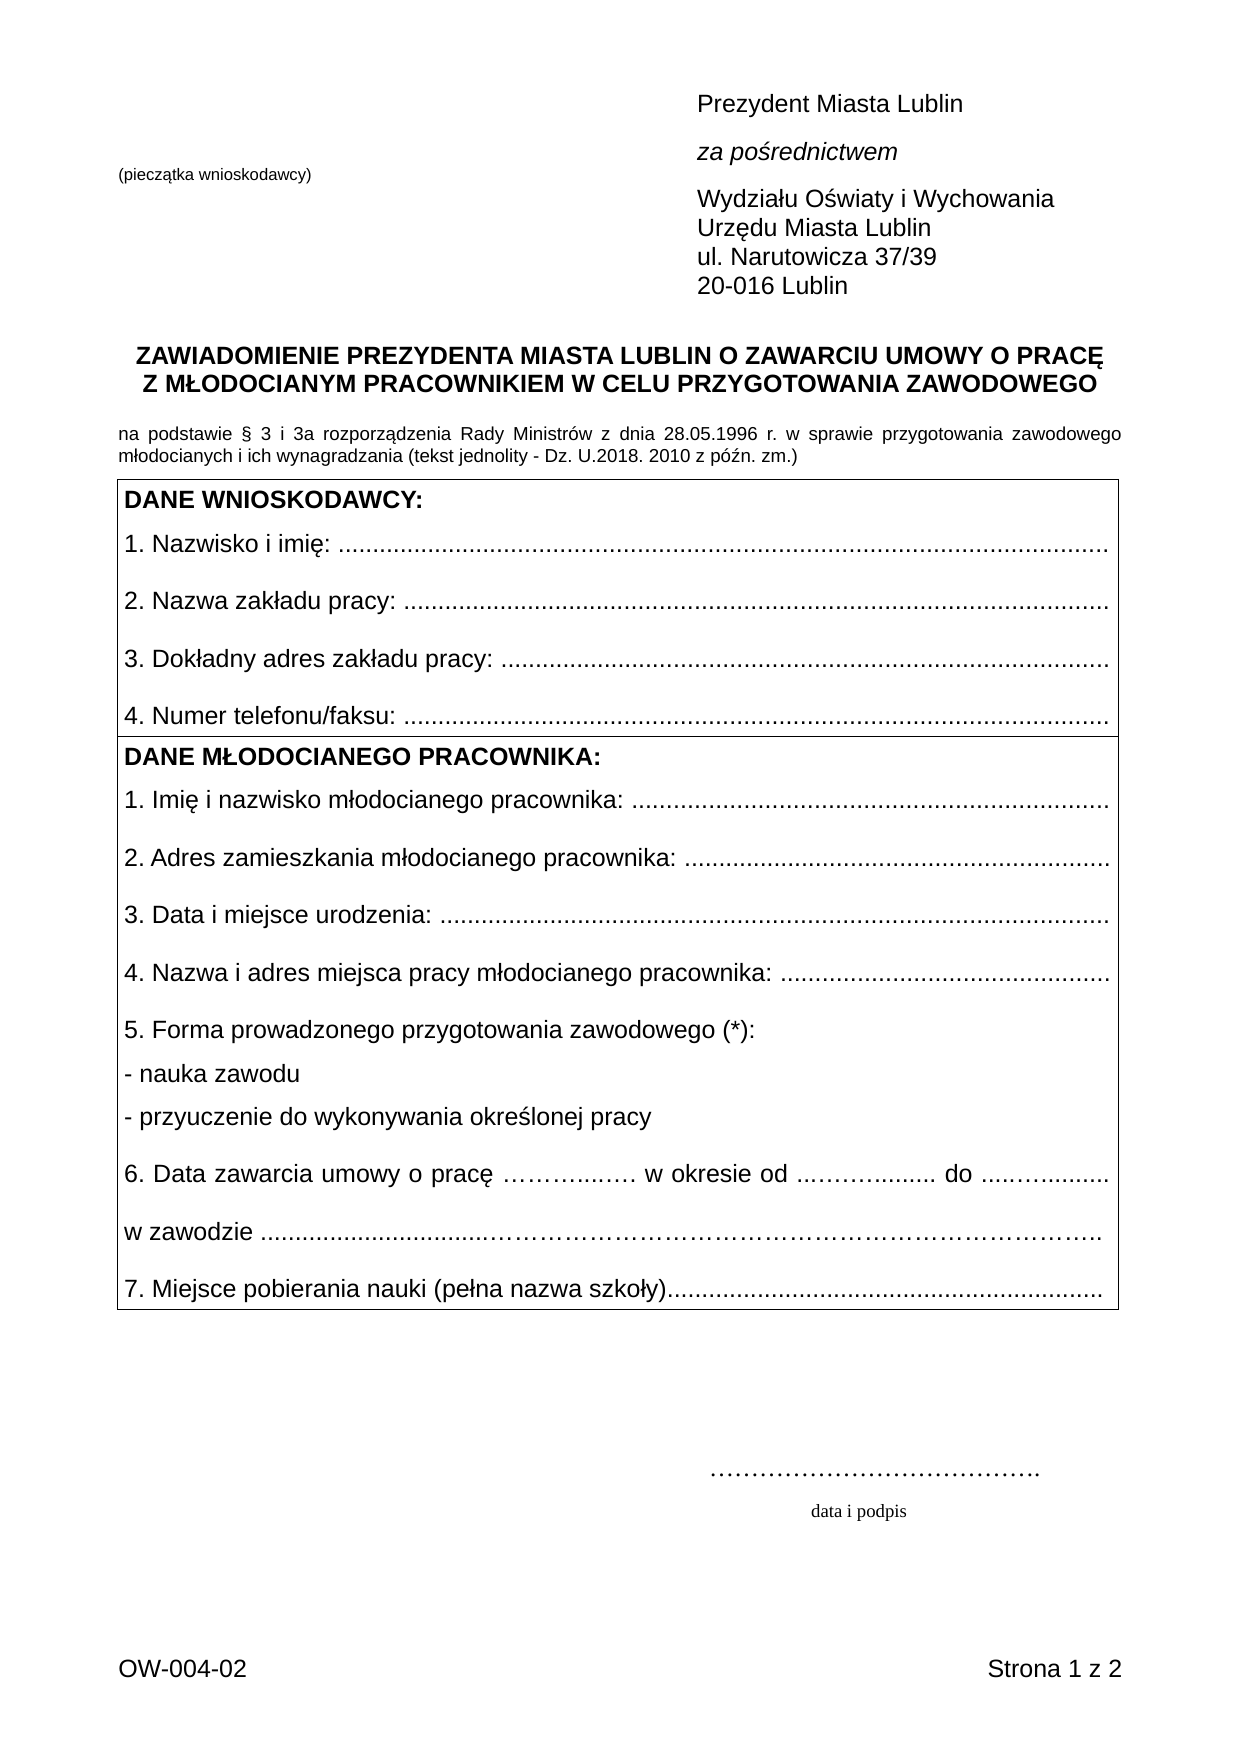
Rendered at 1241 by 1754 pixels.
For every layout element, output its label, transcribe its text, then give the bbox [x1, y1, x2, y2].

text Urzędu Miasta Lublin [663, 213, 1122, 242]
text ul. Narutowicza 37/39 [652, 242, 1122, 271]
text 20-016 Lublin [641, 271, 1122, 299]
text Wydziału Oświaty i Wychowania [674, 184, 1122, 213]
text …………………………………. [118, 1453, 1122, 1481]
text (pieczątka wnioskodawcy) [118, 165, 1122, 184]
table_cell DANE MŁODOCIANEGO PRACOWNIKA: 1. Imię i nazwisko młodocianego pracownika: 2. Adres zamieszkania młodocianego pracownika: 3. Data i miejsce urodzenia: 4. Nazwa i adres miejsca pracy młodocianego pracownika: 5. Forma prowadzonego przygotowania zawodowego (*): - nauka zawodu - przyuczenie do wykonywania określonej pracy 6. Data zawarcia umowy o pracę ………....…. w okresie od ...….…......... do .....….......... w zawodzie .................................……………………………………………………………….. 7. Miejsce pobierania nauki (pełna nazwa szkoły)............................................................... [118, 737, 1118, 1309]
text ZAWIADOMIENIE PREZYDENTA MIASTA LUBLIN O ZAWARCIU UMOWY O PRACĘ Z MŁODOCIANYM PRACOWNIKIEM W CELU PRZYGOTOWANIA ZAWODOWEGO [118, 341, 1122, 398]
text data i podpis [118, 1494, 1122, 1523]
table_header DANE WNIOSKODAWCY: 1. Nazwisko i imię: 2. Nazwa zakładu pracy: 3. Dokładny adres zakładu pracy: 4. Numer telefonu/faksu: [118, 480, 1118, 736]
subtitle na podstawie § 3 i 3a rozporządzenia Rady Ministrów z dnia 28.05.1996 r. w sprawie przygotowania zawodowego młodocianych i ich wynagradzania (tekst jednolity - Dz. U.2018. 2010 z późn. zm.) [118, 423, 1122, 466]
text za pośrednictwem [686, 136, 1122, 165]
text Prezydent Miasta Lublin [623, 88, 1122, 117]
